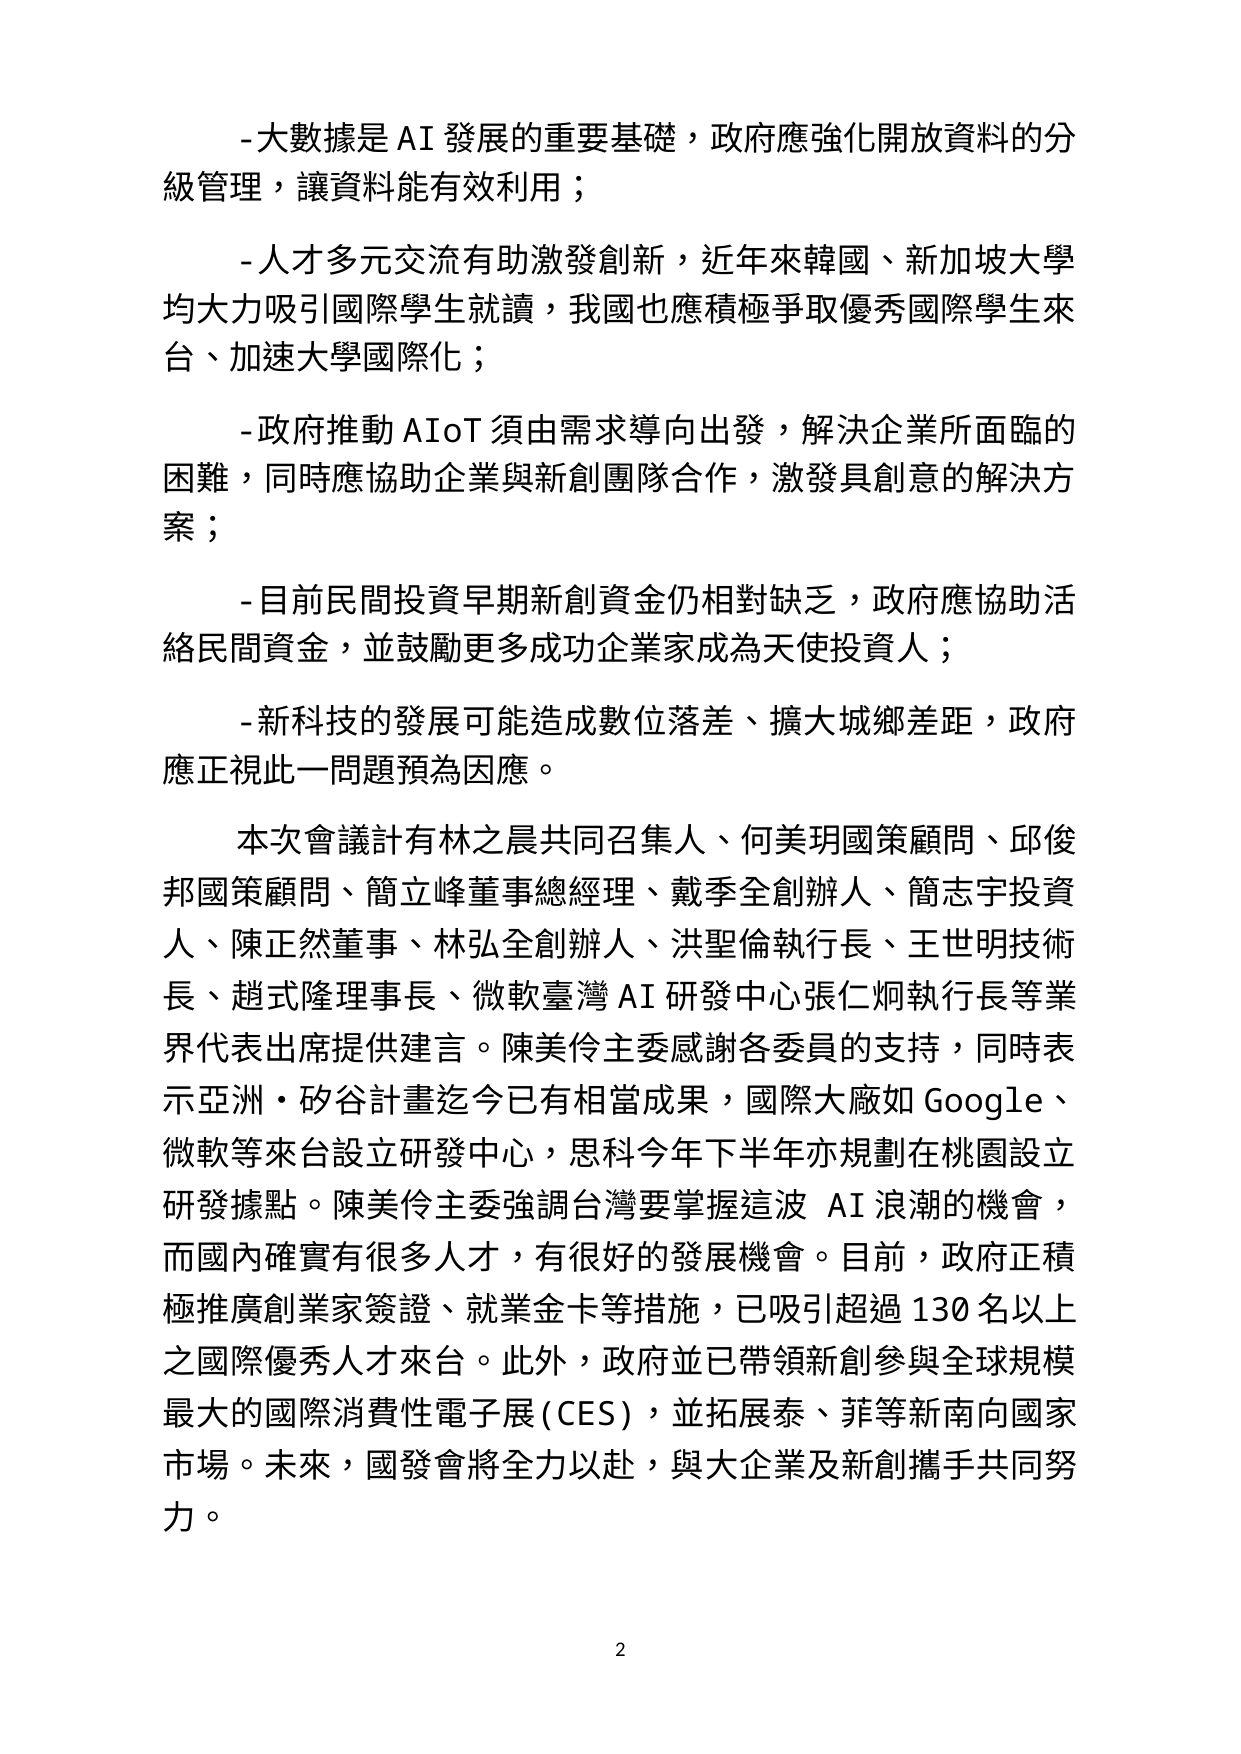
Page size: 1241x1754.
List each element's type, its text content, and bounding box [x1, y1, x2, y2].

text -人才多元交流有助激發創新，近年來韓國、新加坡大學均大力吸引國際學生就讀，我國也應積極爭取優秀國際學生來台、加速大學國際化； [162, 234, 1078, 379]
text -目前民間投資早期新創資金仍相對缺乏，政府應協助活絡民間資金，並鼓勵更多成功企業家成為天使投資人； [162, 574, 1078, 670]
text -大數據是AI發展的重要基礎，政府應強化開放資料的分級管理，讓資料能有效利用； [162, 112, 1078, 209]
text 本次會議計有林之晨共同召集人、何美玥國策顧問、邱俊邦國策顧問、簡立峰董事總經理、戴季全創辦人、簡志宇投資人、陳正然董事、林弘全創辦人、洪聖倫執行長、王世明技術長、趙式隆理事長、微軟臺灣AI研發中心張仁炯執行長等業界代表出席提供建言。陳美伶主委感謝各委員的支持，同時表示亞洲‧矽谷計畫迄今已有相當成果，國際大廠如Google、微軟等來台設立研發中心，思科今年下半年亦規劃在桃園設立研發據點。陳美伶主委強調台灣要掌握這波 AI浪潮的機會，而國內確實有很多人才，有很好的發展機會。目前，政府正積極推廣創業家簽證、就業金卡等措施，已吸引超過130名以上之國際優秀人才來台。此外，政府並已帶領新創參與全球規模最大的國際消費性電子展(CES)，並拓展泰、菲等新南向國家市場。未來，國發會將全力以赴，與大企業及新創攜手共同努力。 [162, 811, 1078, 1540]
text -政府推動AIoT須由需求導向出發，解決企業所面臨的困難，同時應協助企業與新創團隊合作，激發具創意的解決方案； [162, 404, 1078, 549]
text -新科技的發展可能造成數位落差、擴大城鄉差距，政府應正視此一問題預為因應。 [162, 695, 1078, 792]
